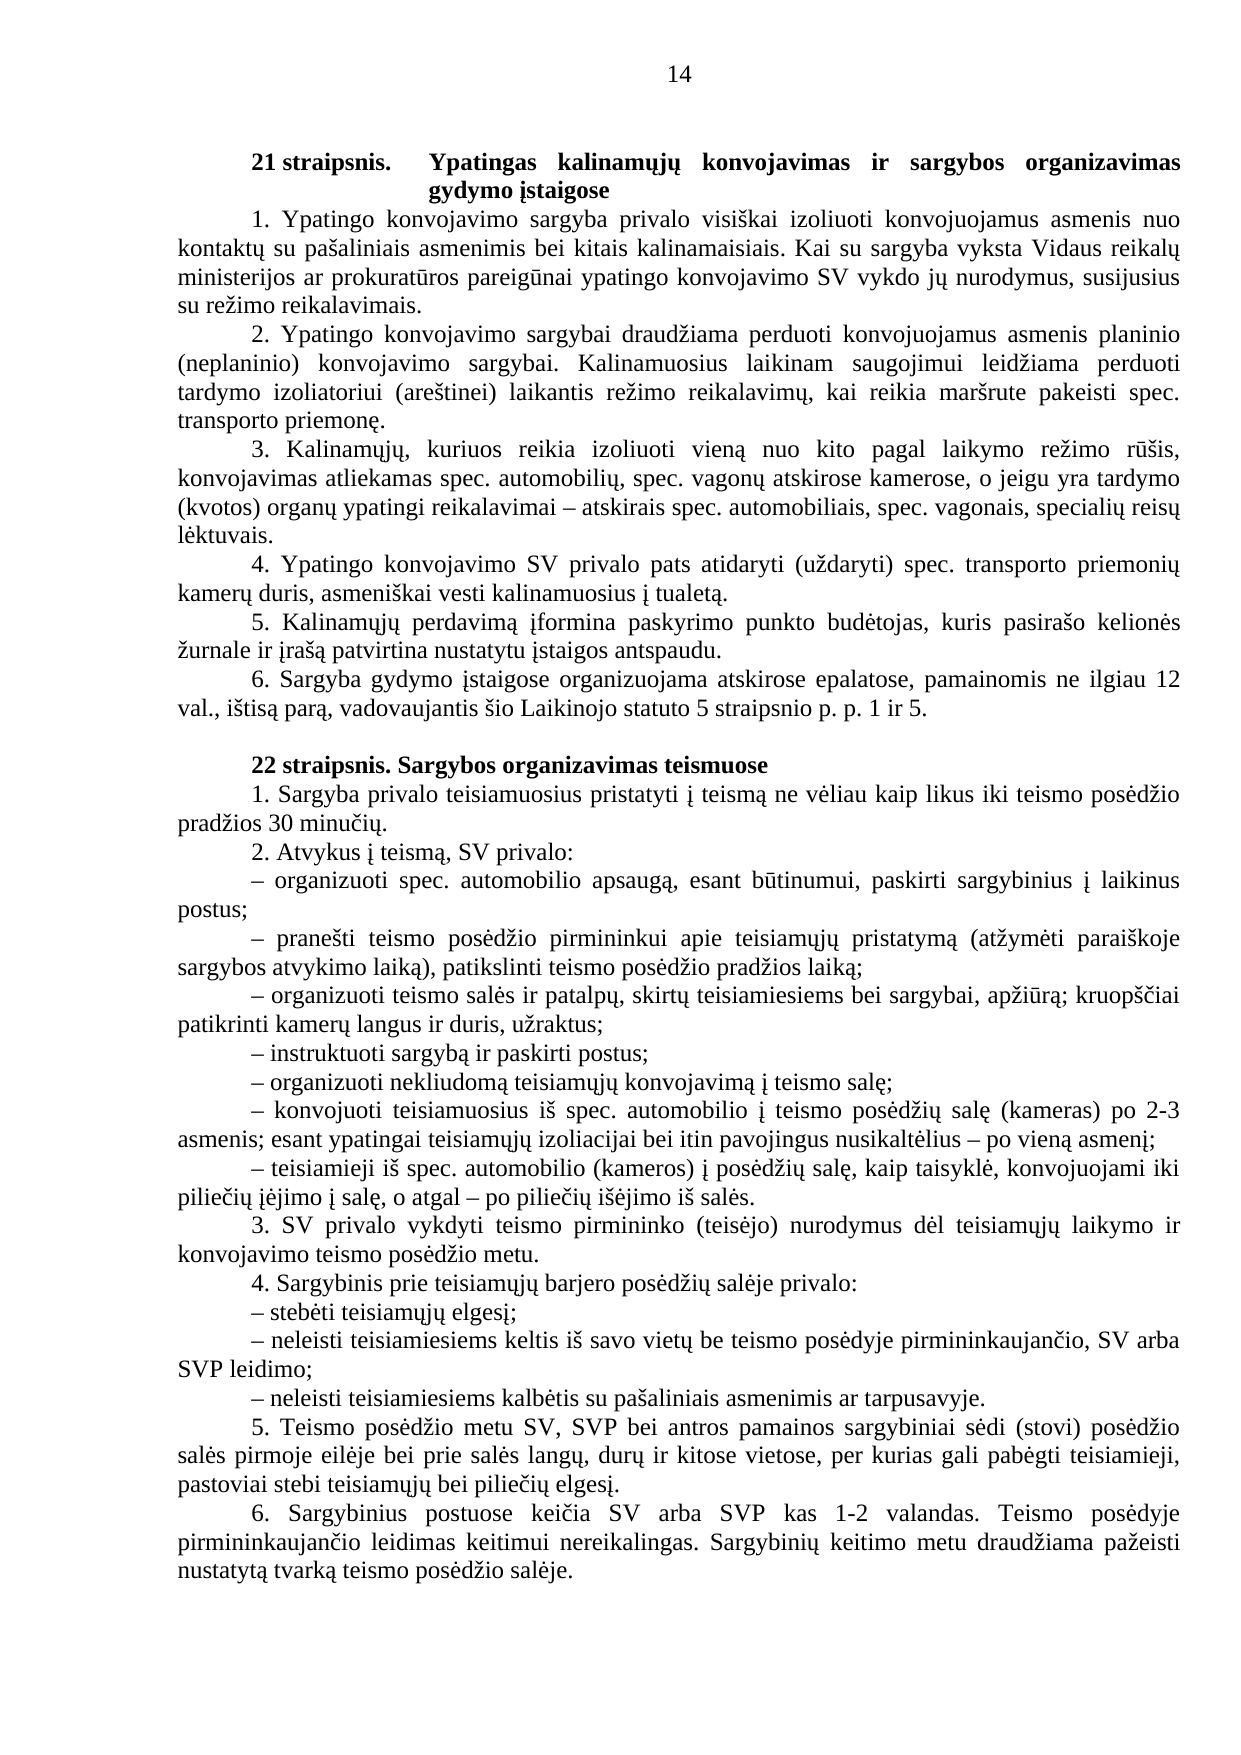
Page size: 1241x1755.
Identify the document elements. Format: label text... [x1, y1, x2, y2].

text – stebėti teisiamųjų elgesį; [177, 1297, 1181, 1326]
text – organizuoti teismo salės ir patalpų, skirtų teisiamiesiems bei sargybai, apžiūrą; kruopščiai patikrinti kamerų langus ir duris, užraktus; [177, 981, 1181, 1038]
text 3. SV privalo vykdyti teismo pirmininko (teisėjo) nurodymus dėl teisiamųjų laikymo ir konvojavimo teismo posėdžio metu. [177, 1211, 1181, 1268]
text 6. Sargyba gydymo įstaigose organizuojama atskirose epalatose, pamainomis ne ilgiau 12 val., ištisą parą, vadovaujantis šio Laikinojo statuto 5 straipsnio p. p. 1 ir 5. [177, 664, 1181, 722]
text – organizuoti spec. automobilio apsaugą, esant būtinumui, paskirti sargybinius į laikinus postus; [177, 866, 1181, 923]
text – organizuoti nekliudomą teisiamųjų konvojavimą į teismo salę; [177, 1067, 1181, 1096]
text – konvojuoti teisiamuosius iš spec. automobilio į teismo posėdžių salę (kameras) po 2-3 asmenis; esant ypatingai teisiamųjų izoliacijai bei itin pavojingus nusikaltėlius – po vieną asmenį; [177, 1096, 1181, 1153]
text 21 straipsnis. Ypatingas kalinamųjų konvojavimas ir sargybos organizavimas gydymo įstaigose [251, 147, 1181, 204]
text – neleisti teisiamiesiems keltis iš savo vietų be teismo posėdyje pirmininkaujančio, SV arba SVP leidimo; [177, 1326, 1181, 1383]
text 5. Kalinamųjų perdavimą įformina paskyrimo punkto budėtojas, kuris pasirašo kelionės žurnale ir įrašą patvirtina nustatytu įstaigos antspaudu. [177, 607, 1181, 664]
text 2. Atvykus į teismą, SV privalo: [177, 837, 1181, 866]
text 4. Sargybinis prie teisiamųjų barjero posėdžių salėje privalo: [177, 1268, 1181, 1297]
text 3. Kalinamųjų, kuriuos reikia izoliuoti vieną nuo kito pagal laikymo režimo rūšis, konvojavimas atliekamas spec. automobilių, spec. vagonų atskirose kamerose, o jeigu yra tardymo (kvotos) organų ypatingi reikalavimai – atskirais spec. automobiliais, spec. vagonais, specialių reisų lėktuvais. [177, 434, 1181, 549]
text – instruktuoti sargybą ir paskirti postus; [177, 1038, 1181, 1067]
text 2. Ypatingo konvojavimo sargybai draudžiama perduoti konvojuojamus asmenis planinio (neplaninio) konvojavimo sargybai. Kalinamuosius laikinam saugojimui leidžiama perduoti tardymo izoliatoriui (areštinei) laikantis režimo reikalavimų, kai reikia maršrute pakeisti spec. transporto priemonę. [177, 319, 1181, 434]
text 5. Teismo posėdžio metu SV, SVP bei antros pamainos sargybiniai sėdi (stovi) posėdžio salės pirmoje eilėje bei prie salės langų, durų ir kitose vietose, per kurias gali pabėgti teisiamieji, pastoviai stebi teisiamųjų bei piliečių elgesį. [177, 1412, 1181, 1498]
text 6. Sargybinius postuose keičia SV arba SVP kas 1-2 valandas. Teismo posėdyje pirmininkaujančio leidimas keitimui nereikalingas. Sargybinių keitimo metu draudžiama pažeisti nustatytą tvarką teismo posėdžio salėje. [177, 1498, 1181, 1584]
text 1. Sargyba privalo teisiamuosius pristatyti į teismą ne vėliau kaip likus iki teismo posėdžio pradžios 30 minučių. [177, 779, 1181, 837]
text 4. Ypatingo konvojavimo SV privalo pats atidaryti (uždaryti) spec. transporto priemonių kamerų duris, asmeniškai vesti kalinamuosius į tualetą. [177, 549, 1181, 607]
text 22 straipsnis. Sargybos organizavimas teismuose [177, 751, 1181, 779]
text – pranešti teismo posėdžio pirmininkui apie teisiamųjų pristatymą (atžymėti paraiškoje sargybos atvykimo laiką), patikslinti teismo posėdžio pradžios laiką; [177, 923, 1181, 981]
text – neleisti teisiamiesiems kalbėtis su pašaliniais asmenimis ar tarpusavyje. [177, 1383, 1181, 1412]
text 1. Ypatingo konvojavimo sargyba privalo visiškai izoliuoti konvojuojamus asmenis nuo kontaktų su pašaliniais asmenimis bei kitais kalinamaisiais. Kai su sargyba vyksta Vidaus reikalų ministerijos ar prokuratūros pareigūnai ypatingo konvojavimo SV vykdo jų nurodymus, susijusius su režimo reikalavimais. [177, 204, 1181, 319]
text – teisiamieji iš spec. automobilio (kameros) į posėdžių salę, kaip taisyklė, konvojuojami iki piliečių įėjimo į salę, o atgal – po piliečių išėjimo iš salės. [177, 1153, 1181, 1211]
